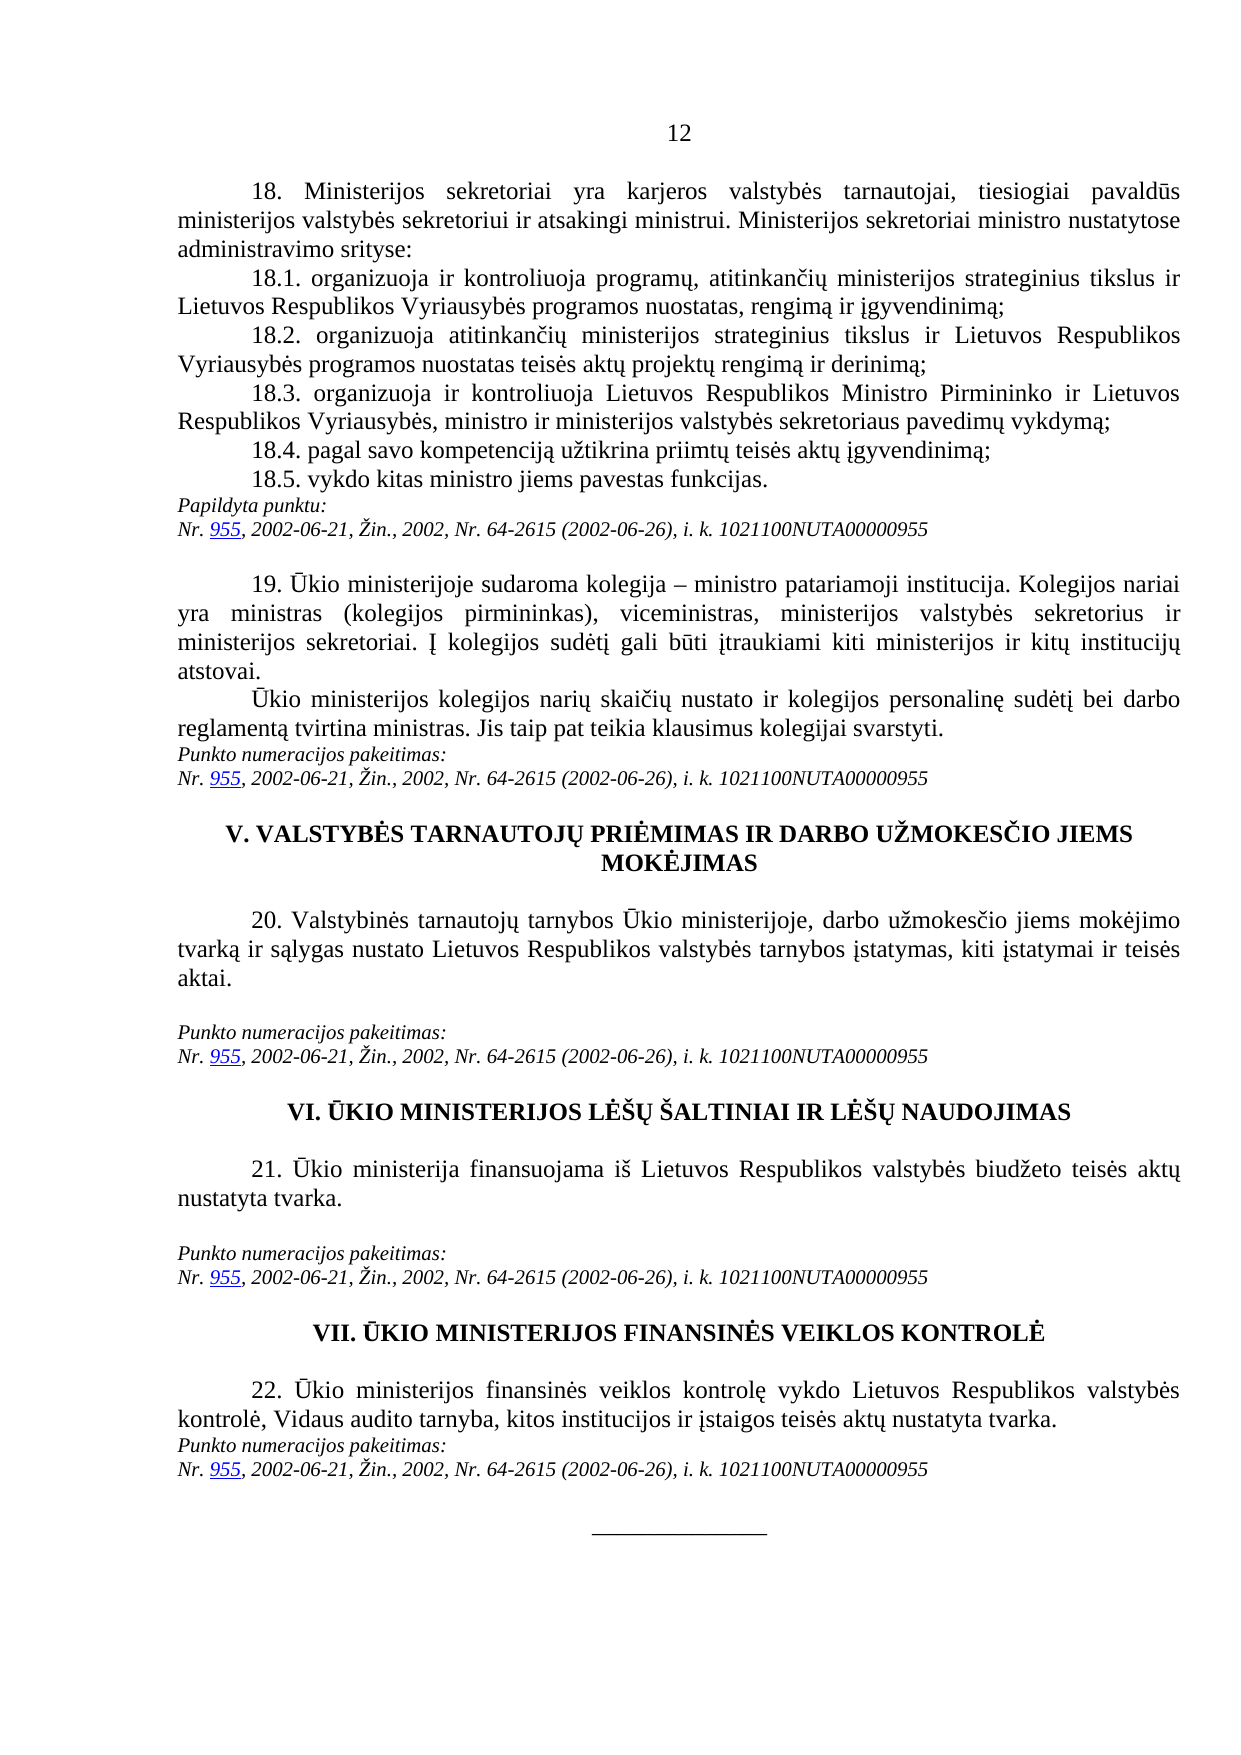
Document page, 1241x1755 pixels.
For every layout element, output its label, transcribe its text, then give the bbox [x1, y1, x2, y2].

text Punkto numeracijos pakeitimas: [177, 1020, 1181, 1044]
text Nr. 955, 2002-06-21, Žin., 2002, Nr. 64-2615 (2002-06-26), i. k. 1021100NUTA00000955 [177, 517, 1181, 541]
text 18.5. vykdo kitas ministro jiems pavestas funkcijas. [177, 464, 1181, 493]
text VI. ŪKIO MINISTERIJOS LĖŠŲ ŠALTINIAI IR LĖŠŲ NAUDOJIMAS [177, 1097, 1181, 1126]
text 21. Ūkio ministerija finansuojama iš Lietuvos Respublikos valstybės biudžeto teisės aktų nustatyta tvarka. [177, 1154, 1181, 1212]
text 18.2. organizuoja atitinkančių ministerijos strateginius tikslus ir Lietuvos Respublikos Vyriausybės programos nuostatas teisės aktų projektų rengimą ir derinimą; [177, 320, 1181, 378]
text 18.3. organizuoja ir kontroliuoja Lietuvos Respublikos Ministro Pirmininko ir Lietuvos Respublikos Vyriausybės, ministro ir ministerijos valstybės sekretoriaus pavedimų vykdymą; [177, 378, 1181, 435]
text Punkto numeracijos pakeitimas: [177, 1433, 1181, 1457]
text 19. Ūkio ministerijoje sudaroma kolegija – ministro patariamoji institucija. Kolegijos nariai yra ministras (kolegijos pirmininkas), viceministras, ministerijos valstybės sekretorius ir ministerijos sekretoriai. Į kolegijos sudėtį gali būti įtraukiami kiti ministerijos ir kitų institucijų atstovai. [177, 569, 1181, 684]
text 22. Ūkio ministerijos finansinės veiklos kontrolę vykdo Lietuvos Respublikos valstybės kontrolė, Vidaus audito tarnyba, kitos institucijos ir įstaigos teisės aktų nustatyta tvarka. [177, 1375, 1181, 1433]
text V. VALSTYBĖS TARNAUTOJŲ PRIĖMIMAS IR DARBO UŽMOKESČIO JIEMS MOKĖJIMAS [177, 819, 1181, 876]
text Nr. 955, 2002-06-21, Žin., 2002, Nr. 64-2615 (2002-06-26), i. k. 1021100NUTA00000955 [177, 1265, 1181, 1289]
text 18.4. pagal savo kompetenciją užtikrina priimtų teisės aktų įgyvendinimą; [177, 435, 1181, 464]
text Nr. 955, 2002-06-21, Žin., 2002, Nr. 64-2615 (2002-06-26), i. k. 1021100NUTA00000955 [177, 1044, 1181, 1068]
text 18. Ministerijos sekretoriai yra karjeros valstybės tarnautojai, tiesiogiai pavaldūs ministerijos valstybės sekretoriui ir atsakingi ministrui. Ministerijos sekretoriai ministro nustatytose administravimo srityse: [177, 176, 1181, 263]
text VII. ŪKIO MINISTERIJOS FINANSINĖS VEIKLOS KONTROLĖ [177, 1318, 1181, 1346]
text 18.1. organizuoja ir kontroliuoja programų, atitinkančių ministerijos strateginius tikslus ir Lietuvos Respublikos Vyriausybės programos nuostatas, rengimą ir įgyvendinimą; [177, 263, 1181, 320]
text ______________ [177, 1509, 1181, 1538]
text Punkto numeracijos pakeitimas: [177, 742, 1181, 766]
text Ūkio ministerijos kolegijos narių skaičių nustato ir kolegijos personalinę sudėtį bei darbo reglamentą tvirtina ministras. Jis taip pat teikia klausimus kolegijai svarstyti. [177, 684, 1181, 742]
text 20. Valstybinės tarnautojų tarnybos Ūkio ministerijoje, darbo užmokesčio jiems mokėjimo tvarką ir sąlygas nustato Lietuvos Respublikos valstybės tarnybos įstatymas, kiti įstatymai ir teisės aktai. [177, 905, 1181, 991]
text Papildyta punktu: [177, 493, 1181, 517]
text Punkto numeracijos pakeitimas: [177, 1241, 1181, 1265]
text Nr. 955, 2002-06-21, Žin., 2002, Nr. 64-2615 (2002-06-26), i. k. 1021100NUTA00000955 [177, 1457, 1181, 1481]
text Nr. 955, 2002-06-21, Žin., 2002, Nr. 64-2615 (2002-06-26), i. k. 1021100NUTA00000955 [177, 766, 1181, 790]
